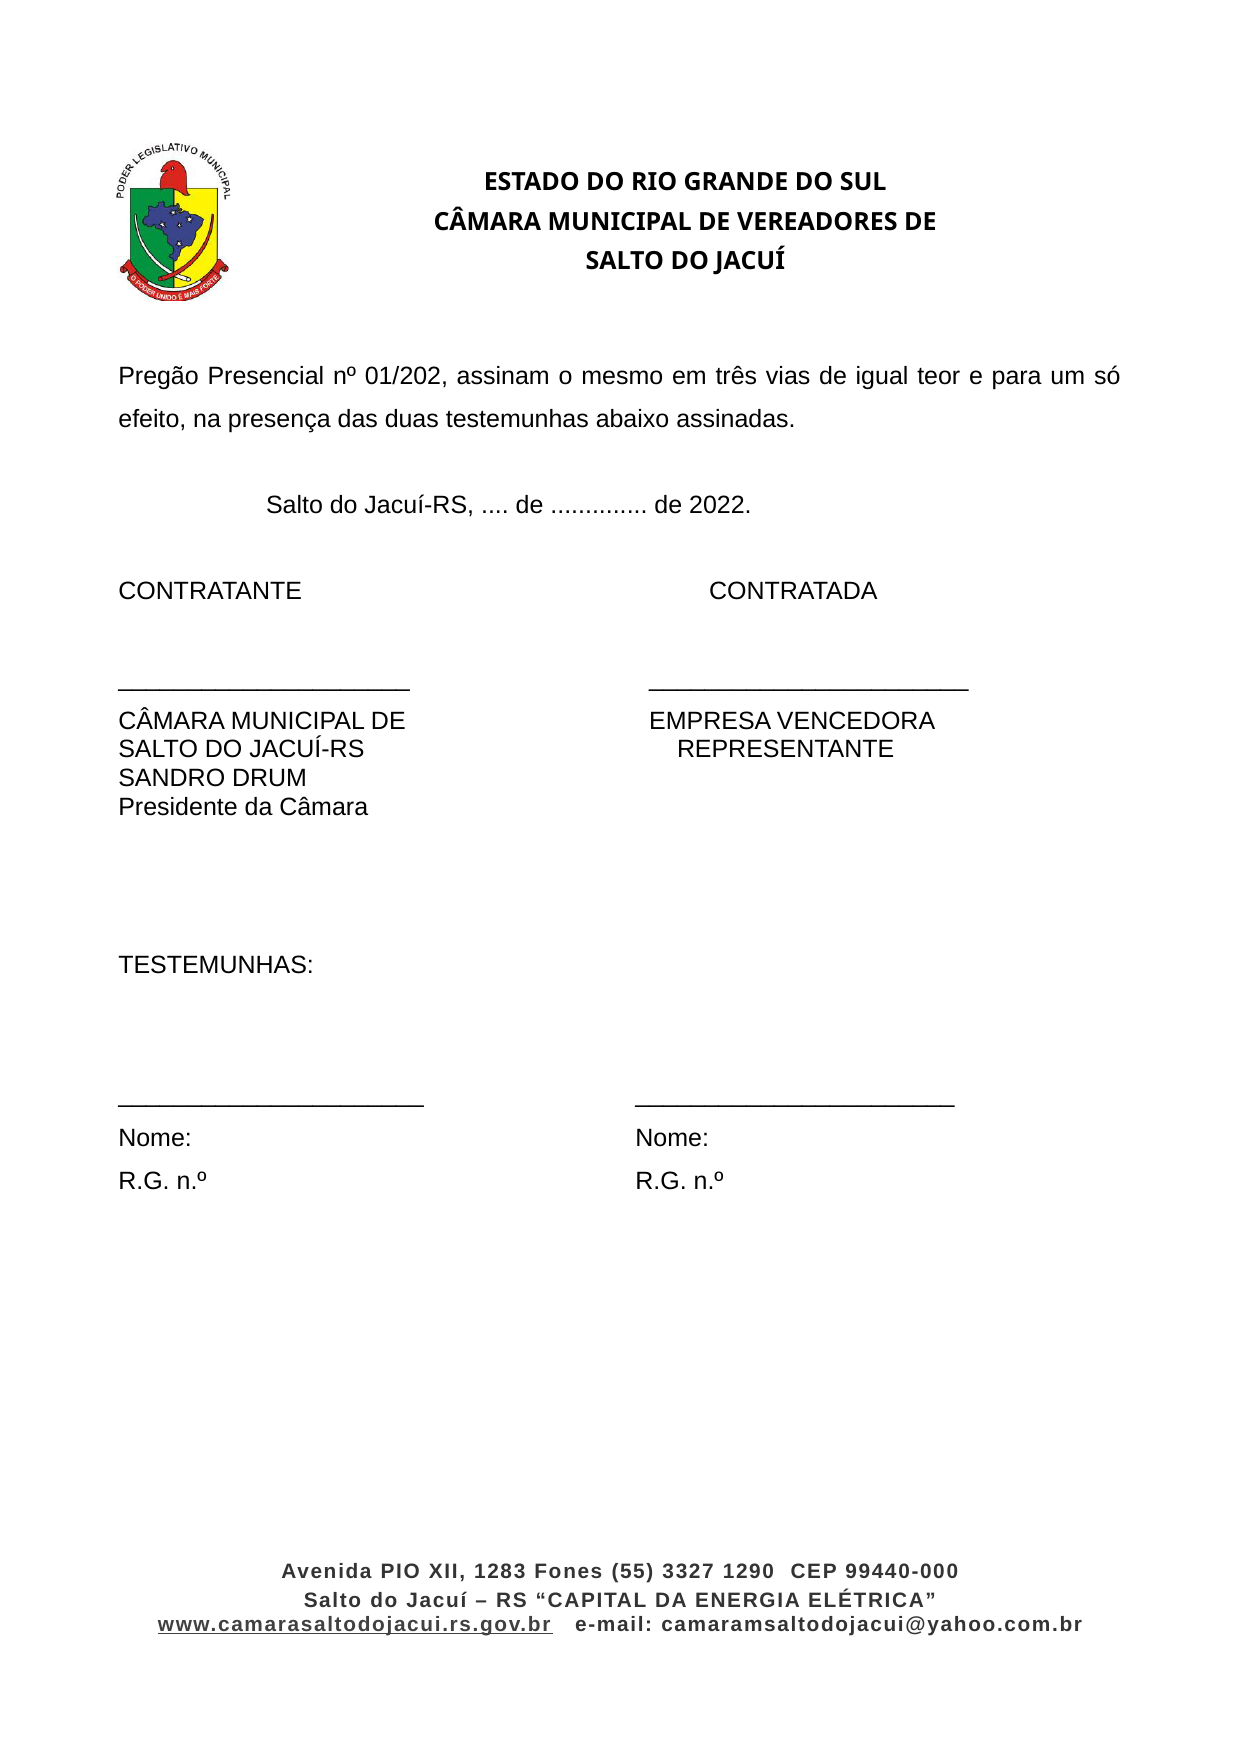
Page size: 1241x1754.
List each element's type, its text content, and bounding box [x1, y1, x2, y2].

text Nome: Nome: [118, 1122, 1122, 1151]
text TESTEMUNHAS: [118, 950, 1122, 979]
text SALTO DO JACUÍ-RS REPRESENTANTE [118, 734, 1122, 763]
text _____________________ _______________________ [118, 662, 1122, 691]
text R.G. n.º R.G. n.º [118, 1166, 1122, 1194]
text CONTRATANTE CONTRATADA [118, 576, 1122, 605]
text ______________________ _______________________ [118, 1079, 1122, 1108]
text Pregão Presencial nº 01/202, assinam o mesmo em três vias de igual teor e para um só efeito, na presença das duas testemunhas abaixo assinadas. [118, 361, 1122, 432]
text Salto do Jacuí-RS, .... de .............. de 2022. [118, 490, 1122, 519]
text SANDRO DRUM [118, 763, 1122, 792]
text CÂMARA MUNICIPAL DE EMPRESA VENCEDORA [118, 706, 1122, 734]
text Presidente da Câmara [118, 792, 1122, 821]
